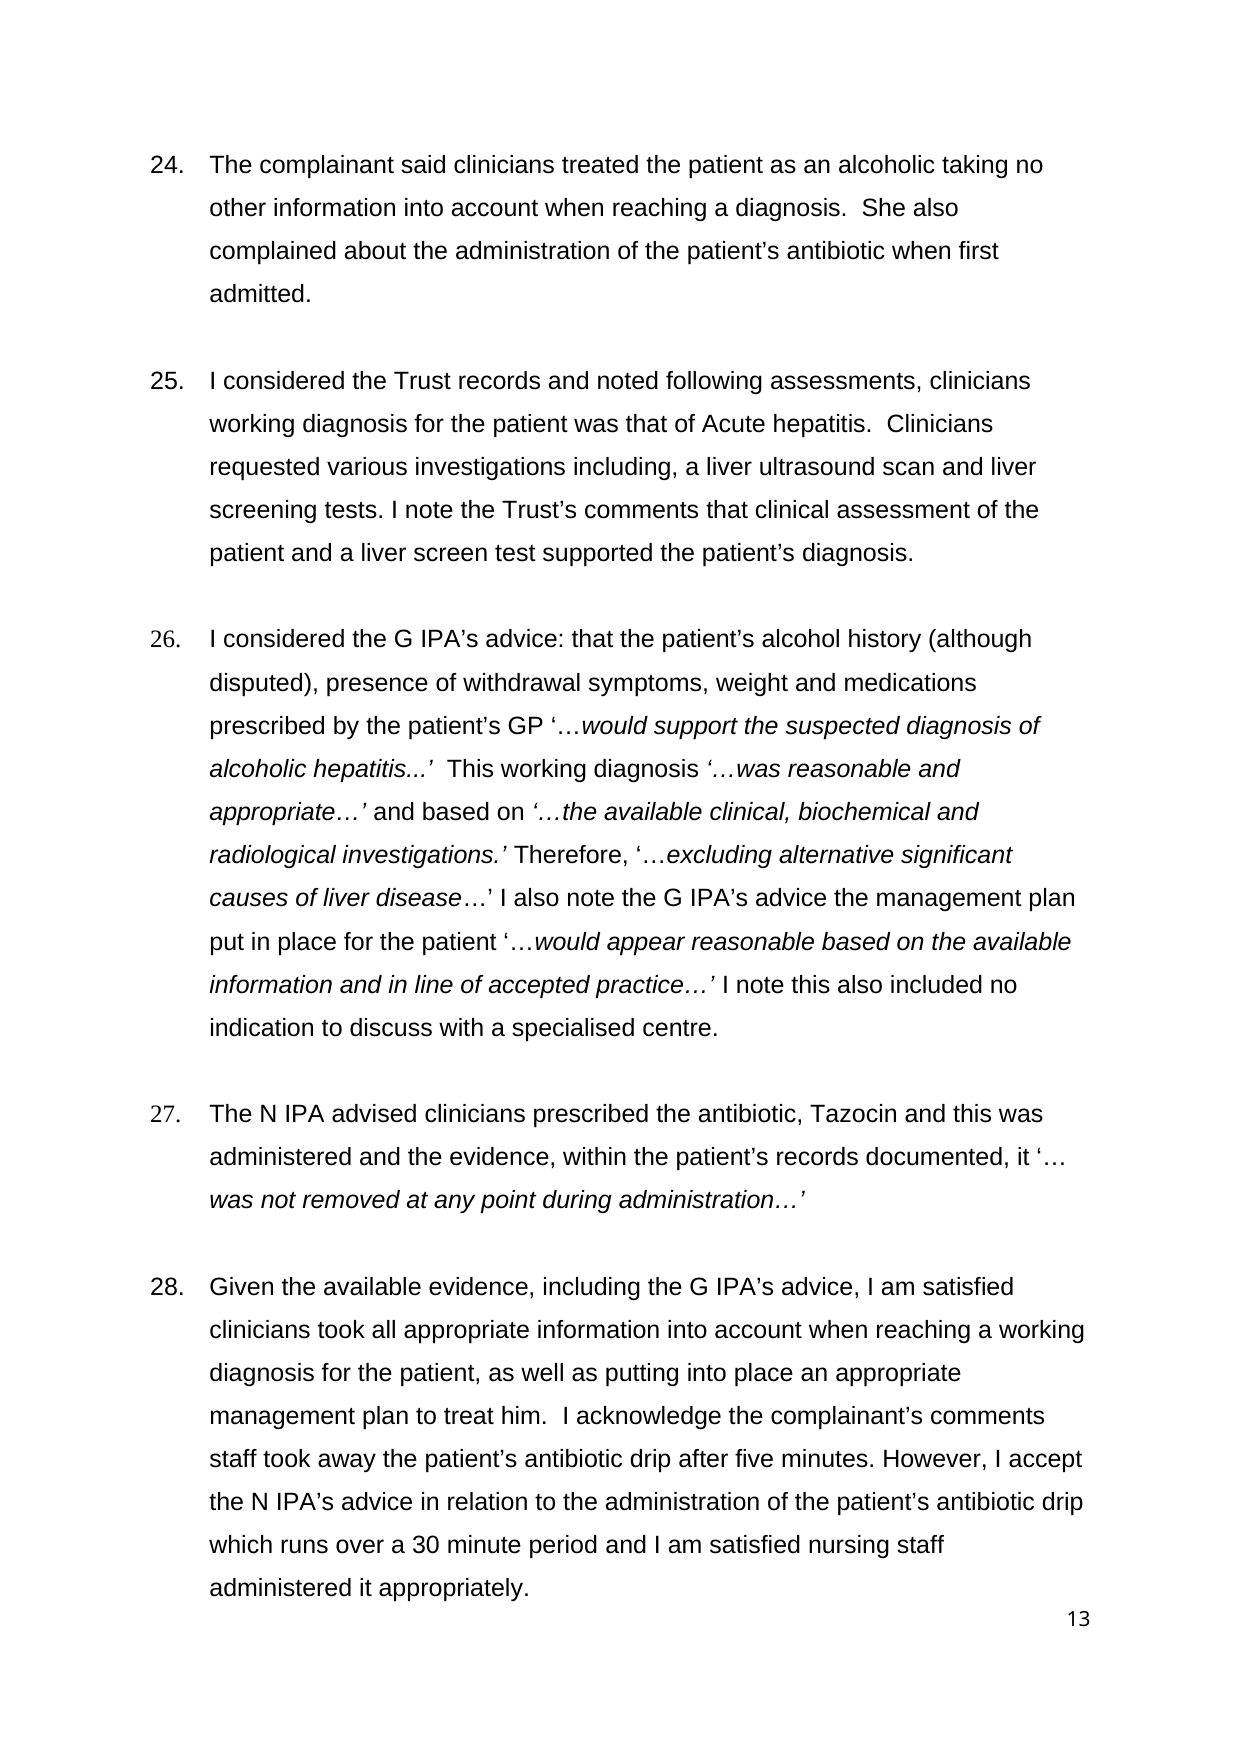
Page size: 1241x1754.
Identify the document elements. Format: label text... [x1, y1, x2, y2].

list Given the available evidence, including the G IPA’s advice, I am satisfied clinicians took all appropriate information into account when reaching a working diagnosis for the patient, as well as putting into place an appropriate management plan to treat him. I acknowledge the complainant’s comments staff took away the patient’s antibiotic drip after five minutes. However, I accept the N IPA’s advice in relation to the administration of the patient’s antibiotic drip which runs over a 30 minute period and I am satisfied nursing staff administered it appropriately. [150, 1272, 1090, 1602]
list The complainant said clinicians treated the patient as an alcoholic taking no other information into account when reaching a diagnosis. She also complained about the administration of the patient’s antibiotic when first admitted. [150, 150, 1090, 308]
list I considered the Trust records and noted following assessments, clinicians working diagnosis for the patient was that of Acute hepatitis. Clinicians requested various investigations including, a liver ultrasound scan and liver screening tests. I note the Trust’s comments that clinical assessment of the patient and a liver screen test supported the patient’s diagnosis. [150, 366, 1090, 567]
list The N IPA advised clinicians prescribed the antibiotic, Tazocin and this was administered and the evidence, within the patient’s records documented, it ‘…was not removed at any point during administration…’ [150, 1099, 1090, 1214]
list I considered the G IPA’s advice: that the patient’s alcohol history (although disputed), presence of withdrawal symptoms, weight and medications prescribed by the patient’s GP ‘…would support the suspected diagnosis of alcoholic hepatitis...’ This working diagnosis ‘…was reasonable and appropriate…’ and based on ‘…the available clinical, biochemical and radiological investigations.’ Therefore, ‘…excluding alternative significant causes of liver disease…’ I also note the G IPA’s advice the management plan put in place for the patient ‘…would appear reasonable based on the available information and in line of accepted practice…’ I note this also included no indication to discuss with a specialised centre. [150, 624, 1090, 1041]
